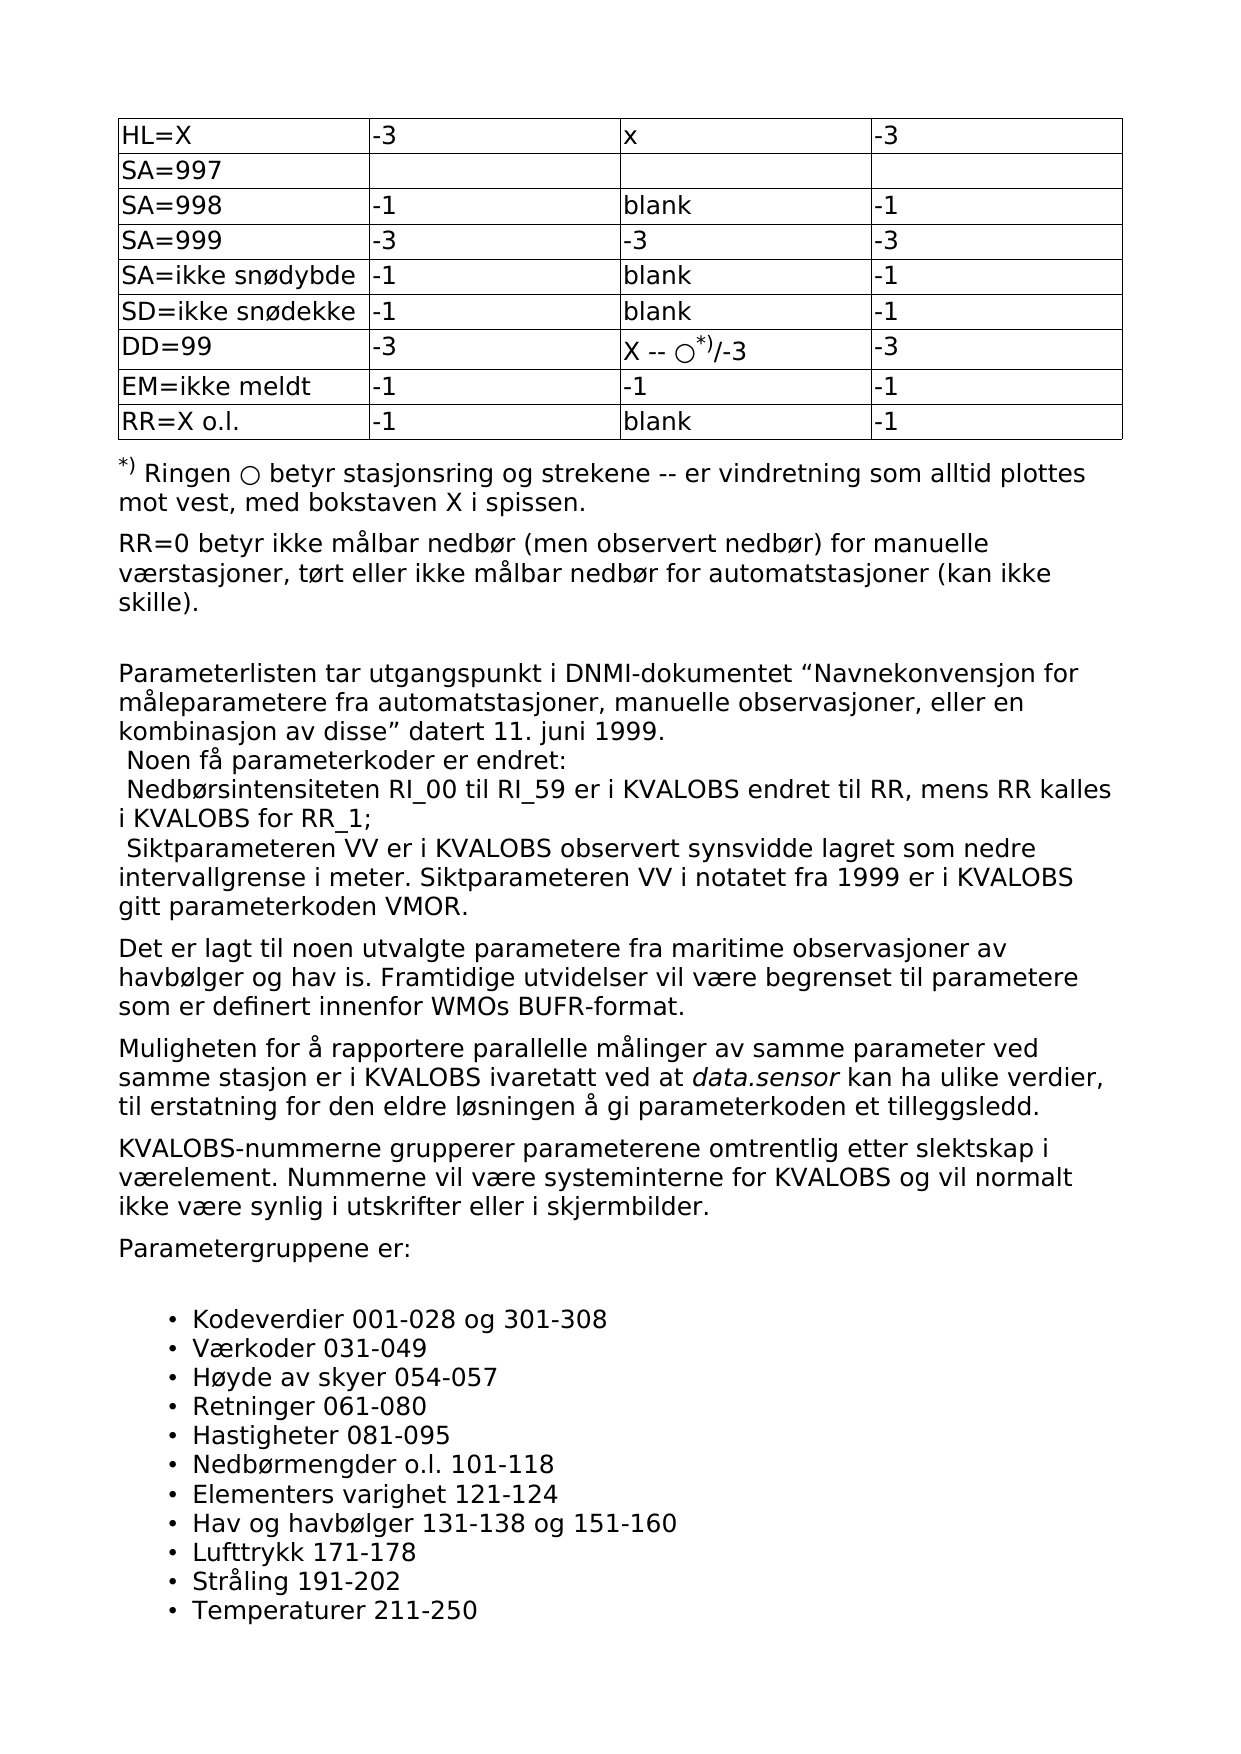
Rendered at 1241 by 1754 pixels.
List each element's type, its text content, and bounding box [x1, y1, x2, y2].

table_cell blank [621, 405, 871, 439]
table_cell blank [621, 189, 871, 223]
table_cell [370, 154, 620, 188]
text *) Ringen ○ betyr stasjonsring og strekene -- er vindretning som alltid plottes mot vest, med bokstaven X i spissen. [118, 454, 1122, 517]
table_cell x [621, 119, 871, 153]
list Kodeverdier 001-028 og 301-308 [177, 1305, 1122, 1334]
list Lufttrykk 171-178 [177, 1538, 1122, 1567]
text Det er lagt til noen utvalgte parametere fra maritime observasjoner av havbølger og hav is. Framtidige utvidelser vil være begrenset til parametere som er definert innenfor WMOs BUFR-format. [118, 934, 1122, 1021]
table_cell -1 [872, 370, 1122, 404]
table_cell X -- ○*)/-3 [621, 330, 871, 369]
table_cell -1 [370, 260, 620, 294]
table_cell -1 [872, 295, 1122, 329]
table_cell -1 [872, 189, 1122, 223]
table_cell -3 [621, 225, 871, 258]
list Hastigheter 081-095 [177, 1422, 1122, 1451]
text Parameterlisten tar utgangspunkt i DNMI-dokumentet “Navnekonvensjon for måleparametere fra automatstasjoner, manuelle observasjoner, eller en kombinasjon av disse” datert 11. juni 1999. Noen få parameterkoder er endret: Nedbørsintensiteten RI_00 til RI_59 er i KVALOBS endret til RR, mens RR kalles i KVALOBS for RR_1; Siktparameteren VV er i KVALOBS observert synsvidde lagret som nedre intervallgrense i meter. Siktparameteren VV i notatet fra 1999 er i KVALOBS gitt parameterkoden VMOR. [118, 659, 1122, 921]
table_cell -1 [370, 405, 620, 439]
list Retninger 061-080 [177, 1392, 1122, 1422]
table_cell SA=999 [119, 225, 369, 258]
table_cell SA=ikke snødybde [119, 260, 369, 294]
table_cell -3 [872, 119, 1122, 153]
table_cell SA=998 [119, 189, 369, 223]
table_cell HL=X [119, 119, 369, 153]
text Parametergruppene er: [118, 1234, 1122, 1263]
table_cell -1 [872, 260, 1122, 294]
table_cell RR=X o.l. [119, 405, 369, 439]
table_cell EM=ikke meldt [119, 370, 369, 404]
table_cell -3 [872, 330, 1122, 369]
list Stråling 191-202 [177, 1567, 1122, 1597]
table_cell -1 [370, 295, 620, 329]
text Muligheten for å rapportere parallelle målinger av samme parameter ved samme stasjon er i KVALOBS ivaretatt ved at data.sensor kan ha ulike verdier, til erstatning for den eldre løsningen å gi parameterkoden et tilleggsledd. [118, 1034, 1122, 1121]
table_cell -1 [621, 370, 871, 404]
list Temperaturer 211-250 [177, 1597, 1122, 1626]
text KVALOBS-nummerne grupperer parameterene omtrentlig etter slektskap i værelement. Nummerne vil være systeminterne for KVALOBS og vil normalt ikke være synlig i utskrifter eller i skjermbilder. [118, 1134, 1122, 1221]
table_cell SA=997 [119, 154, 369, 188]
list Nedbørmengder o.l. 101-118 [177, 1451, 1122, 1480]
table_cell SD=ikke snødekke [119, 295, 369, 329]
table_cell DD=99 [119, 330, 369, 369]
text RR=0 betyr ikke målbar nedbør (men observert nedbør) for manuelle værstasjoner, tørt eller ikke målbar nedbør for automatstasjoner (kan ikke skille). [118, 529, 1122, 646]
table_cell -1 [370, 370, 620, 404]
table_cell [872, 154, 1122, 188]
table_cell [621, 154, 871, 188]
table_cell blank [621, 260, 871, 294]
table_cell -3 [370, 225, 620, 258]
table_cell -1 [872, 405, 1122, 439]
list Høyde av skyer 054-057 [177, 1363, 1122, 1392]
table_cell blank [621, 295, 871, 329]
table_cell -3 [872, 225, 1122, 258]
list Elementers varighet 121-124 [177, 1480, 1122, 1509]
table_cell -3 [370, 330, 620, 369]
list Værkoder 031-049 [177, 1334, 1122, 1363]
table_cell -1 [370, 189, 620, 223]
list Hav og havbølger 131-138 og 151-160 [177, 1509, 1122, 1538]
table_cell -3 [370, 119, 620, 153]
